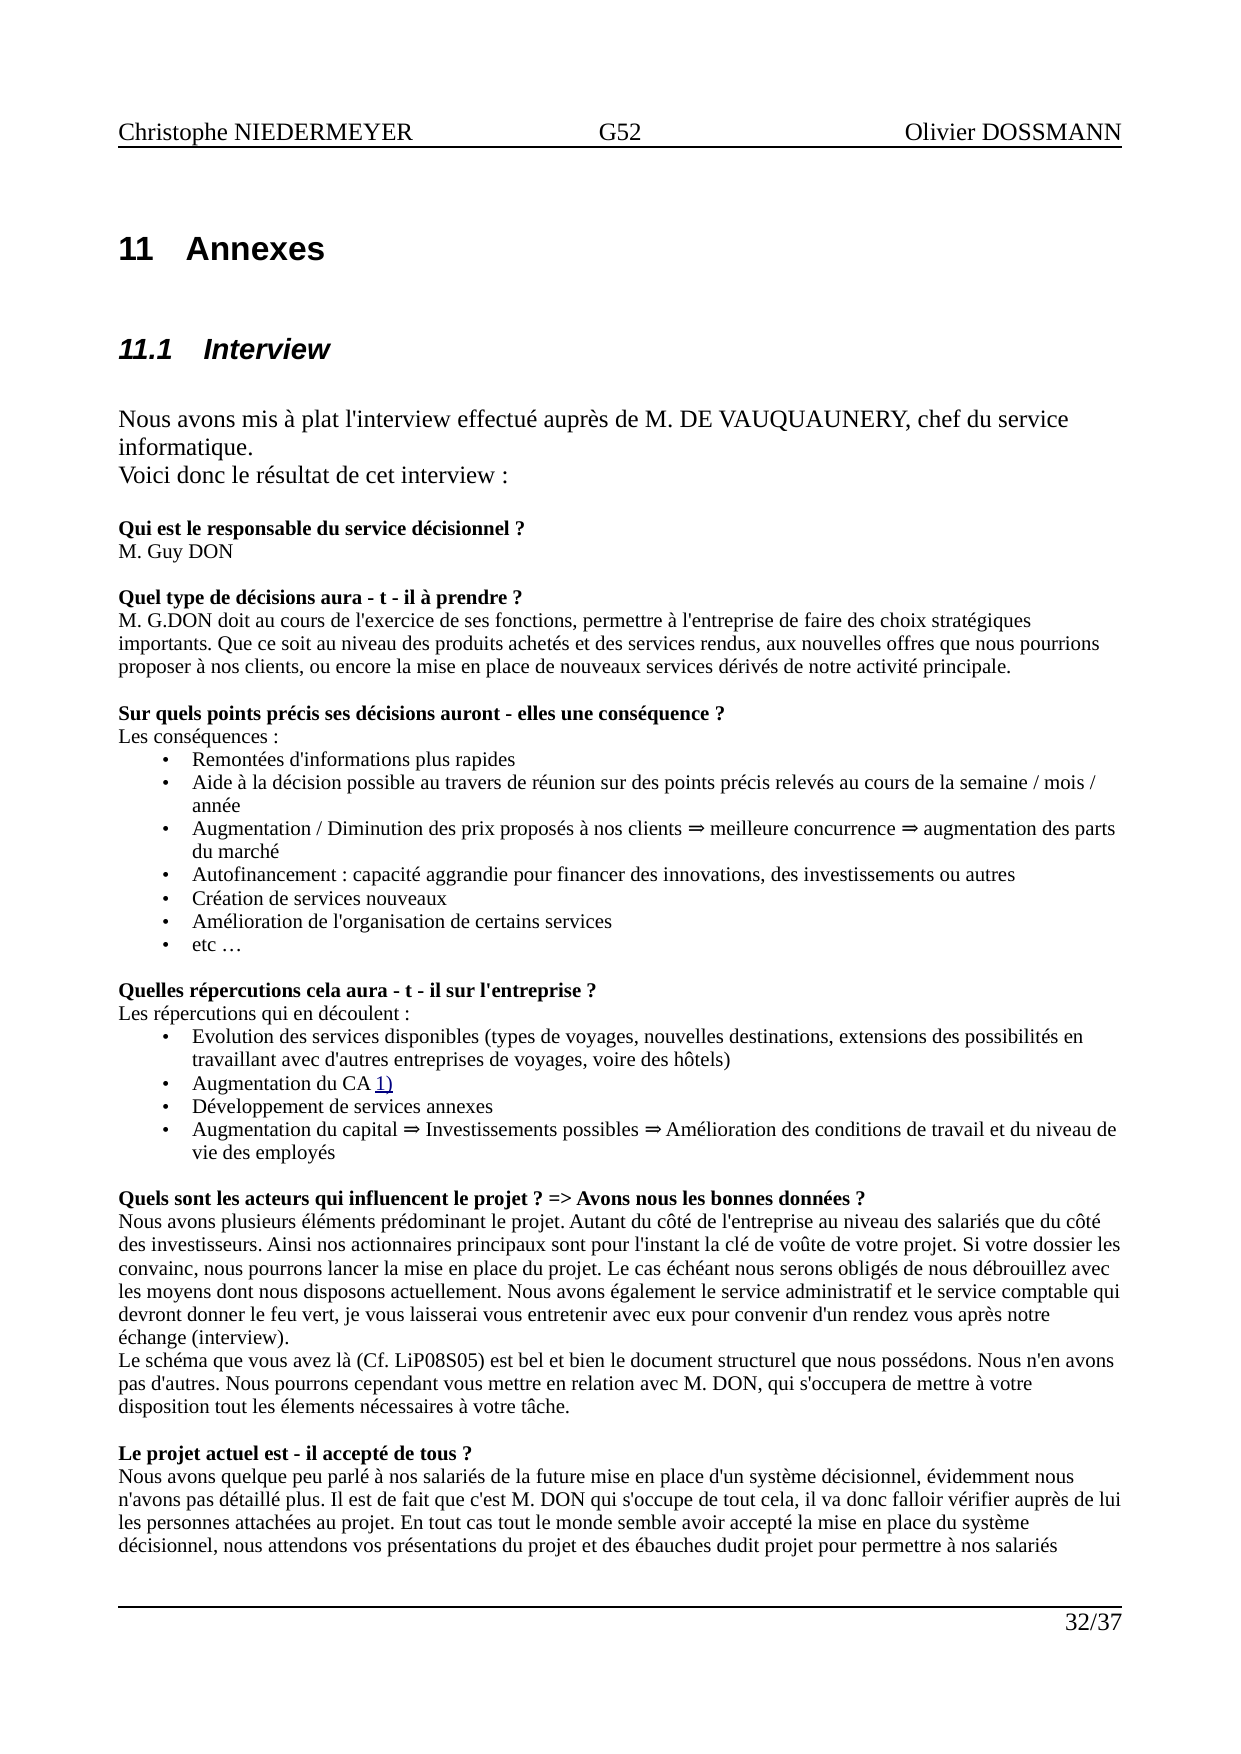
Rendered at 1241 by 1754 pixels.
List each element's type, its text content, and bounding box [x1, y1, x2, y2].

text Nous avons quelque peu parlé à nos salariés de la future mise en place d'un système décisionnel, évidemment nous n'avons pas détaillé plus. Il est de fait que c'est M. DON qui s'occupe de tout cela, il va donc falloir vérifier auprès de lui les personnes attachées au projet. En tout cas tout le monde semble avoir accepté la mise en place du système décisionnel, nous attendons vos présentations du projet et des ébauches dudit projet pour permettre à nos salariés [118, 1464, 1122, 1557]
list Développement de services annexes [162, 1094, 1122, 1118]
text Le projet actuel est - il accepté de tous ? [118, 1441, 1122, 1464]
text Les conséquences : [118, 724, 1122, 748]
subtitle Annexes [118, 230, 1122, 268]
list Autofinancement : capacité aggrandie pour financer des innovations, des investissements ou autres [162, 863, 1122, 886]
text Nous avons plusieurs éléments prédominant le projet. Autant du côté de l'entreprise au niveau des salariés que du côté des investisseurs. Ainsi nos actionnaires principaux sont pour l'instant la clé de voûte de votre projet. Si votre dossier les convainc, nous pourrons lancer la mise en place du projet. Le cas échéant nous serons obligés de nous débrouillez avec les moyens dont nous disposons actuellement. Nous avons également le service administratif et le service comptable qui devront donner le feu vert, je vous laisserai vous entretenir avec eux pour convenir d'un rendez vous après notre échange (interview). [118, 1210, 1122, 1349]
list Evolution des services disponibles (types de voyages, nouvelles destinations, extensions des possibilités en travaillant avec d'autres entreprises de voyages, voire des hôtels) [162, 1025, 1122, 1071]
text Nous avons mis à plat l'interview effectué auprès de M. DE VAUQUAUNERY, chef du service informatique. [118, 406, 1122, 461]
list Augmentation du CA 1) [162, 1071, 1122, 1094]
list Remontées d'informations plus rapides [162, 748, 1122, 771]
list Aide à la décision possible au travers de réunion sur des points précis relevés au cours de la semaine / mois / année [162, 771, 1122, 817]
text Qui est le responsable du service décisionnel ? [118, 516, 1122, 539]
text M. Guy DON [118, 539, 1122, 563]
text Le schéma que vous avez là (Cf. LiP08S05) est bel et bien le document structurel que nous possédons. Nous n'en avons pas d'autres. Nous pourrons cependant vous mettre en relation avec M. DON, qui s'occupera de mettre à votre disposition tout les élements nécessaires à votre tâche. [118, 1349, 1122, 1418]
text Voici donc le résultat de cet interview : [118, 461, 1122, 489]
list Amélioration de l'organisation de certains services [162, 909, 1122, 933]
list etc … [162, 933, 1122, 956]
subtitle Interview [118, 333, 1122, 365]
text M. G.DON doit au cours de l'exercice de ses fonctions, permettre à l'entreprise de faire des choix stratégiques importants. Que ce soit au niveau des produits achetés et des services rendus, aux nouvelles offres que nous pourrions proposer à nos clients, ou encore la mise en place de nouveaux services dérivés de notre activité principale. [118, 609, 1122, 678]
list Augmentation du capital ⇒ Investissements possibles ⇒ Amélioration des conditions de travail et du niveau de vie des employés [162, 1118, 1122, 1164]
text Les répercutions qui en découlent : [118, 1002, 1122, 1025]
list Création de services nouveaux [162, 886, 1122, 909]
text Quels sont les acteurs qui influencent le projet ? => Avons nous les bonnes données ? [118, 1187, 1122, 1210]
text Quelles répercutions cela aura - t - il sur l'entreprise ? [118, 979, 1122, 1002]
list Augmentation / Diminution des prix proposés à nos clients ⇒ meilleure concurrence ⇒ augmentation des parts du marché [162, 817, 1122, 863]
text Quel type de décisions aura - t - il à prendre ? [118, 586, 1122, 609]
text Sur quels points précis ses décisions auront - elles une conséquence ? [118, 701, 1122, 724]
